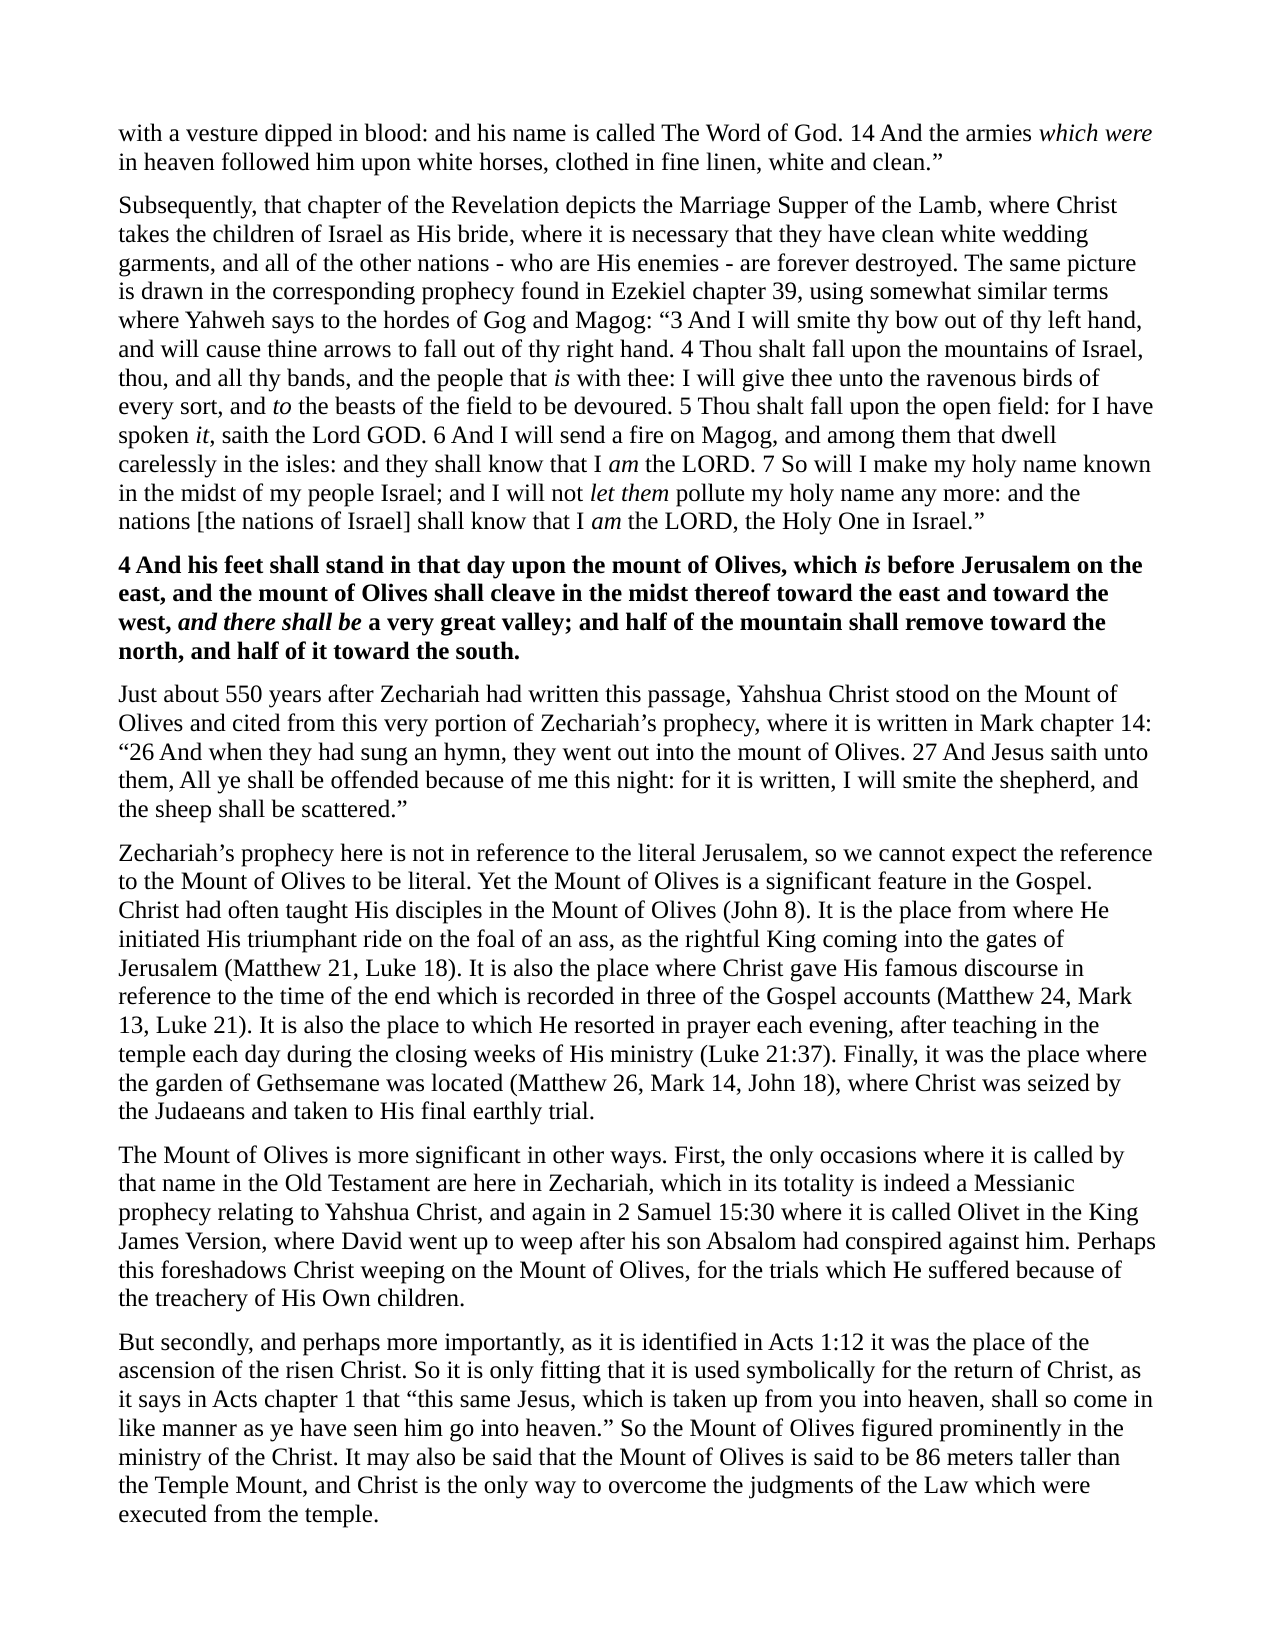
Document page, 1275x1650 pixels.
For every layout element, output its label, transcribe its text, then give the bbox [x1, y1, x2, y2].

text But secondly, and perhaps more importantly, as it is identified in Acts 1:12 it was the place of the ascension of the risen Christ. So it is only fitting that it is used symbolically for the return of Christ, as it says in Acts chapter 1 that “this same Jesus, which is taken up from you into heaven, shall so come in like manner as ye have seen him go into heaven.” So the Mount of Olives figured prominently in the ministry of the Christ. It may also be said that the Mount of Olives is said to be 86 meters taller than the Temple Mount, and Christ is the only way to overcome the judgments of the Law which were executed from the temple. [118, 1327, 1157, 1528]
text 4 And his feet shall stand in that day upon the mount of Olives, which is before Jerusalem on the east, and the mount of Olives shall cleave in the midst thereof toward the east and toward the west, and there shall be a very great valley; and half of the mountain shall remove toward the north, and half of it toward the south. [118, 550, 1157, 665]
text The Mount of Olives is more significant in other ways. First, the only occasions where it is called by that name in the Old Testament are here in Zechariah, which in its totality is indeed a Messianic prophecy relating to Yahshua Christ, and again in 2 Samuel 15:30 where it is called Olivet in the King James Version, where David went up to weep after his son Absalom had conspired against him. Perhaps this foreshadows Christ weeping on the Mount of Olives, for the trials which He suffered because of the treachery of His Own children. [118, 1140, 1157, 1312]
text Subsequently, that chapter of the Revelation depicts the Marriage Supper of the Lamb, where Christ takes the children of Israel as His bride, where it is necessary that they have clean white wedding garments, and all of the other nations - who are His enemies - are forever destroyed. The same picture is drawn in the corresponding prophecy found in Ezekiel chapter 39, using somewhat similar terms where Yahweh says to the hordes of Gog and Magog: “3 And I will smite thy bow out of thy left hand, and will cause thine arrows to fall out of thy right hand. 4 Thou shalt fall upon the mountains of Israel, thou, and all thy bands, and the people that is with thee: I will give thee unto the ravenous birds of every sort, and to the beasts of the field to be devoured. 5 Thou shalt fall upon the open field: for I have spoken it, saith the Lord GOD. 6 And I will send a fire on Magog, and among them that dwell carelessly in the isles: and they shall know that I am the LORD. 7 So will I make my holy name known in the midst of my people Israel; and I will not let them pollute my holy name any more: and the nations [the nations of Israel] shall know that I am the LORD, the Holy One in Israel.” [118, 190, 1157, 535]
text with a vesture dipped in blood: and his name is called The Word of God. 14 And the armies which were in heaven followed him upon white horses, clothed in fine linen, white and clean.” [118, 118, 1157, 176]
text Just about 550 years after Zechariah had written this passage, Yahshua Christ stood on the Mount of Olives and cited from this very portion of Zechariah’s prophecy, where it is written in Mark chapter 14: “26 And when they had sung an hymn, they went out into the mount of Olives. 27 And Jesus saith unto them, All ye shall be offended because of me this night: for it is written, I will smite the shepherd, and the sheep shall be scattered.” [118, 679, 1157, 823]
text Zechariah’s prophecy here is not in reference to the literal Jerusalem, so we cannot expect the reference to the Mount of Olives to be literal. Yet the Mount of Olives is a significant feature in the Gospel. Christ had often taught His disciples in the Mount of Olives (John 8). It is the place from where He initiated His triumphant ride on the foal of an ass, as the rightful King coming into the gates of Jerusalem (Matthew 21, Luke 18). It is also the place where Christ gave His famous discourse in reference to the time of the end which is recorded in three of the Gospel accounts (Matthew 24, Mark 13, Luke 21). It is also the place to which He resorted in prayer each evening, after teaching in the temple each day during the closing weeks of His ministry (Luke 21:37). Finally, it was the place where the garden of Gethsemane was located (Matthew 26, Mark 14, John 18), where Christ was seized by the Judaeans and taken to His final earthly trial. [118, 838, 1157, 1125]
